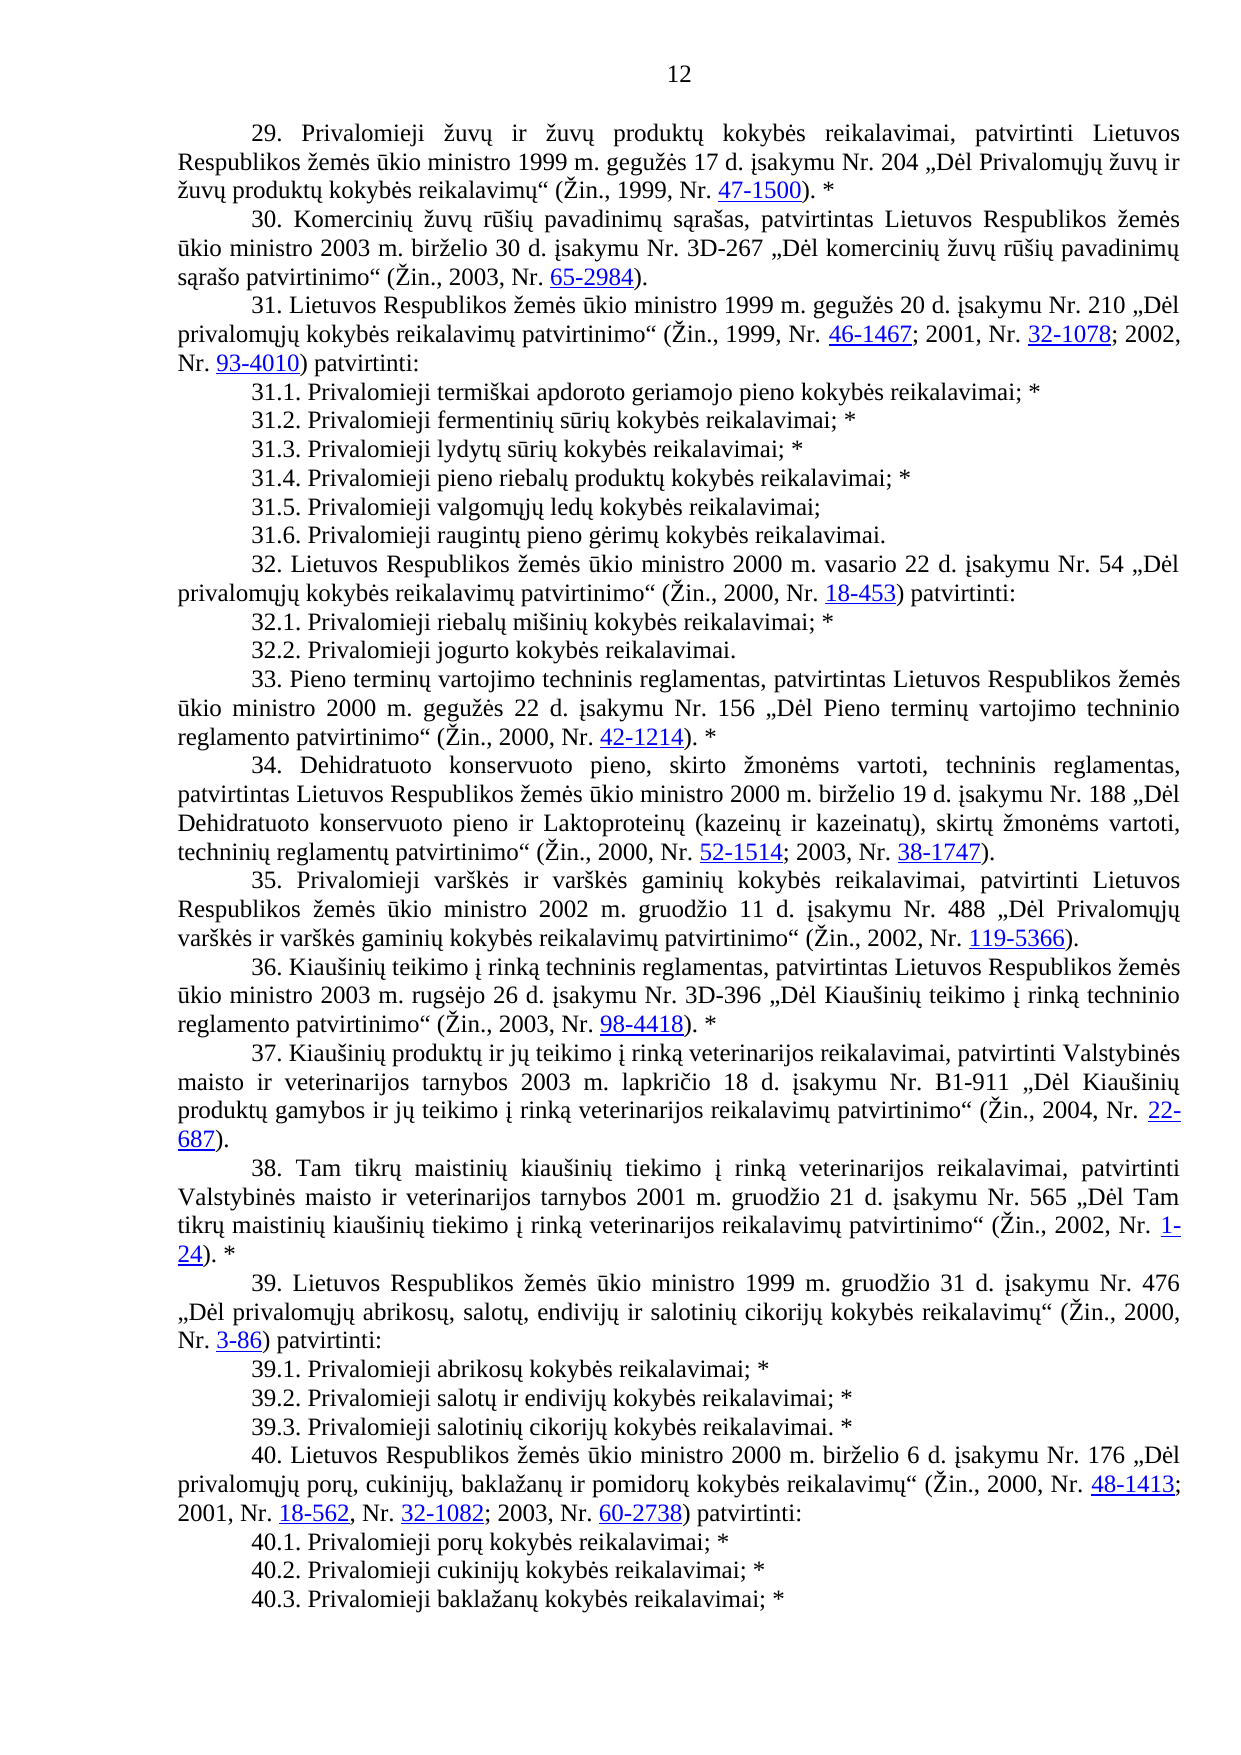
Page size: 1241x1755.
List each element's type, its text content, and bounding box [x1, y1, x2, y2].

text 31.6. Privalomieji raugintų pieno gėrimų kokybės reikalavimai. [177, 521, 1181, 549]
text 32.2. Privalomieji jogurto kokybės reikalavimai. [177, 636, 1181, 664]
text 39.3. Privalomieji salotinių cikorijų kokybės reikalavimai. * [177, 1412, 1181, 1441]
text 31.2. Privalomieji fermentinių sūrių kokybės reikalavimai; * [177, 406, 1181, 434]
text 31.5. Privalomieji valgomųjų ledų kokybės reikalavimai; [177, 492, 1181, 521]
text 30. Komercinių žuvų rūšių pavadinimų sąrašas, patvirtintas Lietuvos Respublikos žemės ūkio ministro 2003 m. birželio 30 d. įsakymu Nr. 3D-267 „Dėl komercinių žuvų rūšių pavadinimų sąrašo patvirtinimo“ (Žin., 2003, Nr. 65-2984). [177, 204, 1181, 291]
text 34. Dehidratuoto konservuoto pieno, skirto žmonėms vartoti, techninis reglamentas, patvirtintas Lietuvos Respublikos žemės ūkio ministro 2000 m. birželio 19 d. įsakymu Nr. 188 „Dėl Dehidratuoto konservuoto pieno ir Laktoproteinų (kazeinų ir kazeinatų), skirtų žmonėms vartoti, techninių reglamentų patvirtinimo“ (Žin., 2000, Nr. 52-1514; 2003, Nr. 38-1747). [177, 751, 1181, 866]
text 39.1. Privalomieji abrikosų kokybės reikalavimai; * [177, 1354, 1181, 1383]
text 37. Kiaušinių produktų ir jų teikimo į rinką veterinarijos reikalavimai, patvirtinti Valstybinės maisto ir veterinarijos tarnybos 2003 m. lapkričio 18 d. įsakymu Nr. B1-911 „Dėl Kiaušinių produktų gamybos ir jų teikimo į rinką veterinarijos reikalavimų patvirtinimo“ (Žin., 2004, Nr. 22-687). [177, 1038, 1181, 1153]
text 31.3. Privalomieji lydytų sūrių kokybės reikalavimai; * [177, 434, 1181, 463]
text 36. Kiaušinių teikimo į rinką techninis reglamentas, patvirtintas Lietuvos Respublikos žemės ūkio ministro 2003 m. rugsėjo 26 d. įsakymu Nr. 3D-396 „Dėl Kiaušinių teikimo į rinką techninio reglamento patvirtinimo“ (Žin., 2003, Nr. 98-4418). * [177, 952, 1181, 1038]
text 31. Lietuvos Respublikos žemės ūkio ministro 1999 m. gegužės 20 d. įsakymu Nr. 210 „Dėl privalomųjų kokybės reikalavimų patvirtinimo“ (Žin., 1999, Nr. 46-1467; 2001, Nr. 32-1078; 2002, Nr. 93-4010) patvirtinti: [177, 291, 1181, 377]
text 40.3. Privalomieji baklažanų kokybės reikalavimai; * [177, 1584, 1181, 1613]
text 40. Lietuvos Respublikos žemės ūkio ministro 2000 m. birželio 6 d. įsakymu Nr. 176 „Dėl privalomųjų porų, cukinijų, baklažanų ir pomidorų kokybės reikalavimų“ (Žin., 2000, Nr. 48-1413; 2001, Nr. 18-562, Nr. 32-1082; 2003, Nr. 60-2738) patvirtinti: [177, 1441, 1181, 1527]
text 31.4. Privalomieji pieno riebalų produktų kokybės reikalavimai; * [177, 463, 1181, 492]
text 38. Tam tikrų maistinių kiaušinių tiekimo į rinką veterinarijos reikalavimai, patvirtinti Valstybinės maisto ir veterinarijos tarnybos 2001 m. gruodžio 21 d. įsakymu Nr. 565 „Dėl Tam tikrų maistinių kiaušinių tiekimo į rinką veterinarijos reikalavimų patvirtinimo“ (Žin., 2002, Nr. 1-24). * [177, 1153, 1181, 1268]
text 40.2. Privalomieji cukinijų kokybės reikalavimai; * [177, 1556, 1181, 1584]
text 39.2. Privalomieji salotų ir endivijų kokybės reikalavimai; * [177, 1383, 1181, 1412]
text 39. Lietuvos Respublikos žemės ūkio ministro 1999 m. gruodžio 31 d. įsakymu Nr. 476 „Dėl privalomųjų abrikosų, salotų, endivijų ir salotinių cikorijų kokybės reikalavimų“ (Žin., 2000, Nr. 3-86) patvirtinti: [177, 1268, 1181, 1354]
text 33. Pieno terminų vartojimo techninis reglamentas, patvirtintas Lietuvos Respublikos žemės ūkio ministro 2000 m. gegužės 22 d. įsakymu Nr. 156 „Dėl Pieno terminų vartojimo techninio reglamento patvirtinimo“ (Žin., 2000, Nr. 42-1214). * [177, 664, 1181, 751]
text 40.1. Privalomieji porų kokybės reikalavimai; * [177, 1527, 1181, 1556]
text 32. Lietuvos Respublikos žemės ūkio ministro 2000 m. vasario 22 d. įsakymu Nr. 54 „Dėl privalomųjų kokybės reikalavimų patvirtinimo“ (Žin., 2000, Nr. 18-453) patvirtinti: [177, 549, 1181, 607]
text 32.1. Privalomieji riebalų mišinių kokybės reikalavimai; * [177, 607, 1181, 636]
text 29. Privalomieji žuvų ir žuvų produktų kokybės reikalavimai, patvirtinti Lietuvos Respublikos žemės ūkio ministro 1999 m. gegužės 17 d. įsakymu Nr. 204 „Dėl Privalomųjų žuvų ir žuvų produktų kokybės reikalavimų“ (Žin., 1999, Nr. 47-1500). * [177, 118, 1181, 204]
text 35. Privalomieji varškės ir varškės gaminių kokybės reikalavimai, patvirtinti Lietuvos Respublikos žemės ūkio ministro 2002 m. gruodžio 11 d. įsakymu Nr. 488 „Dėl Privalomųjų varškės ir varškės gaminių kokybės reikalavimų patvirtinimo“ (Žin., 2002, Nr. 119-5366). [177, 866, 1181, 952]
text 31.1. Privalomieji termiškai apdoroto geriamojo pieno kokybės reikalavimai; * [177, 377, 1181, 406]
